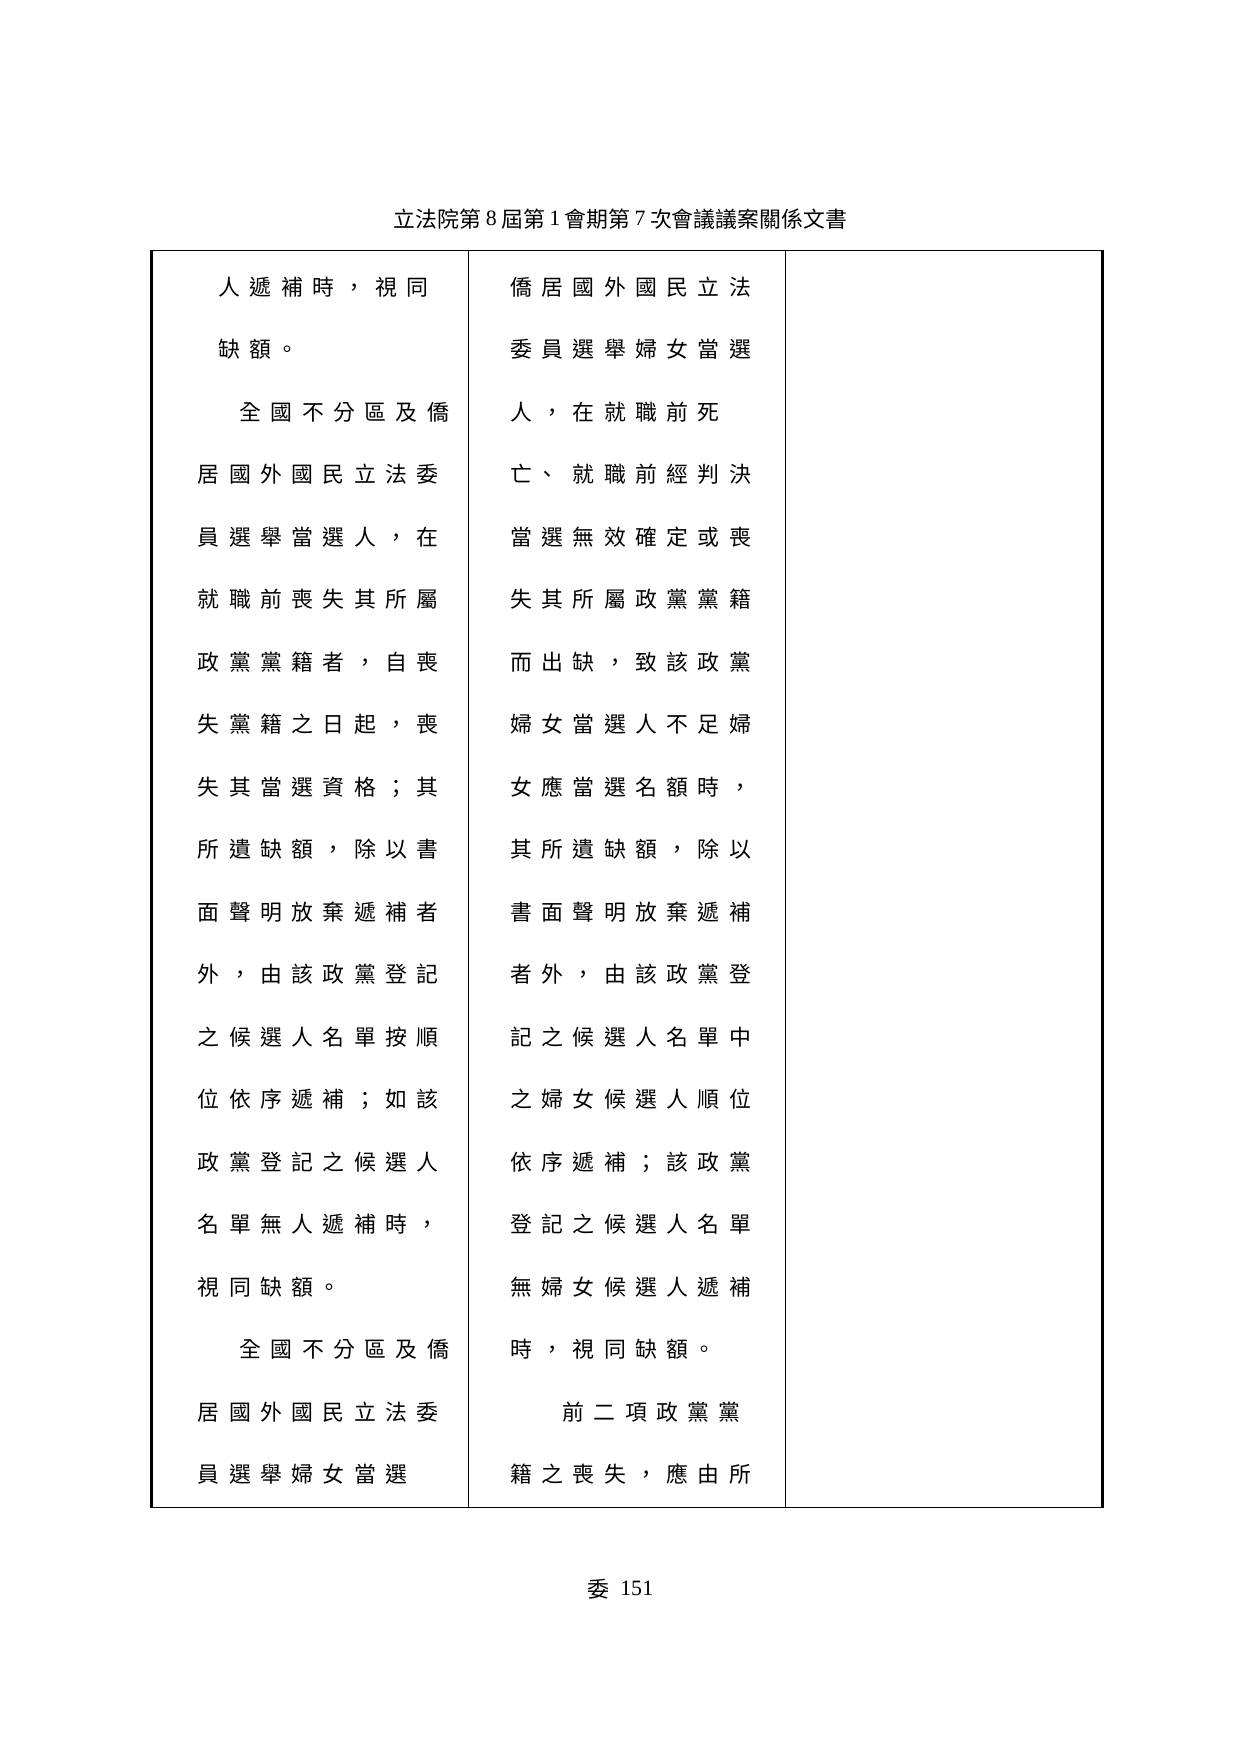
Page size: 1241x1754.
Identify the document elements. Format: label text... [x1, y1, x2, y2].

table_cell [786, 251, 1101, 1507]
table_cell 人遞補時，視同缺額。 全國不分區及僑居國外國民立法委員選舉當選人，在就職前喪失其所屬政黨黨籍者，自喪失黨籍之日起，喪失其當選資格；其所遺缺額，除以書面聲明放棄遞補者外，由該政黨登記之候選人名單按順位依序遞補；如該政黨登記之候選人名單無人遞補時，視同缺額。 全國不分區及僑居國外國民立法委員選舉婦女當選 [153, 251, 468, 1507]
table_cell 僑居國外國民立法委員選舉婦女當選人，在就職前死亡、就職前經判決當選無效確定或喪失其所屬政黨黨籍而出缺，致該政黨婦女當選人不足婦女應當選名額時，其所遺缺額，除以書面聲明放棄遞補者外，由該政黨登記之候選人名單中之婦女候選人順位依序遞補；該政黨登記之候選人名單無婦女候選人遞補時，視同缺額。 前二項政黨黨籍之喪失，應由所 [469, 251, 785, 1507]
